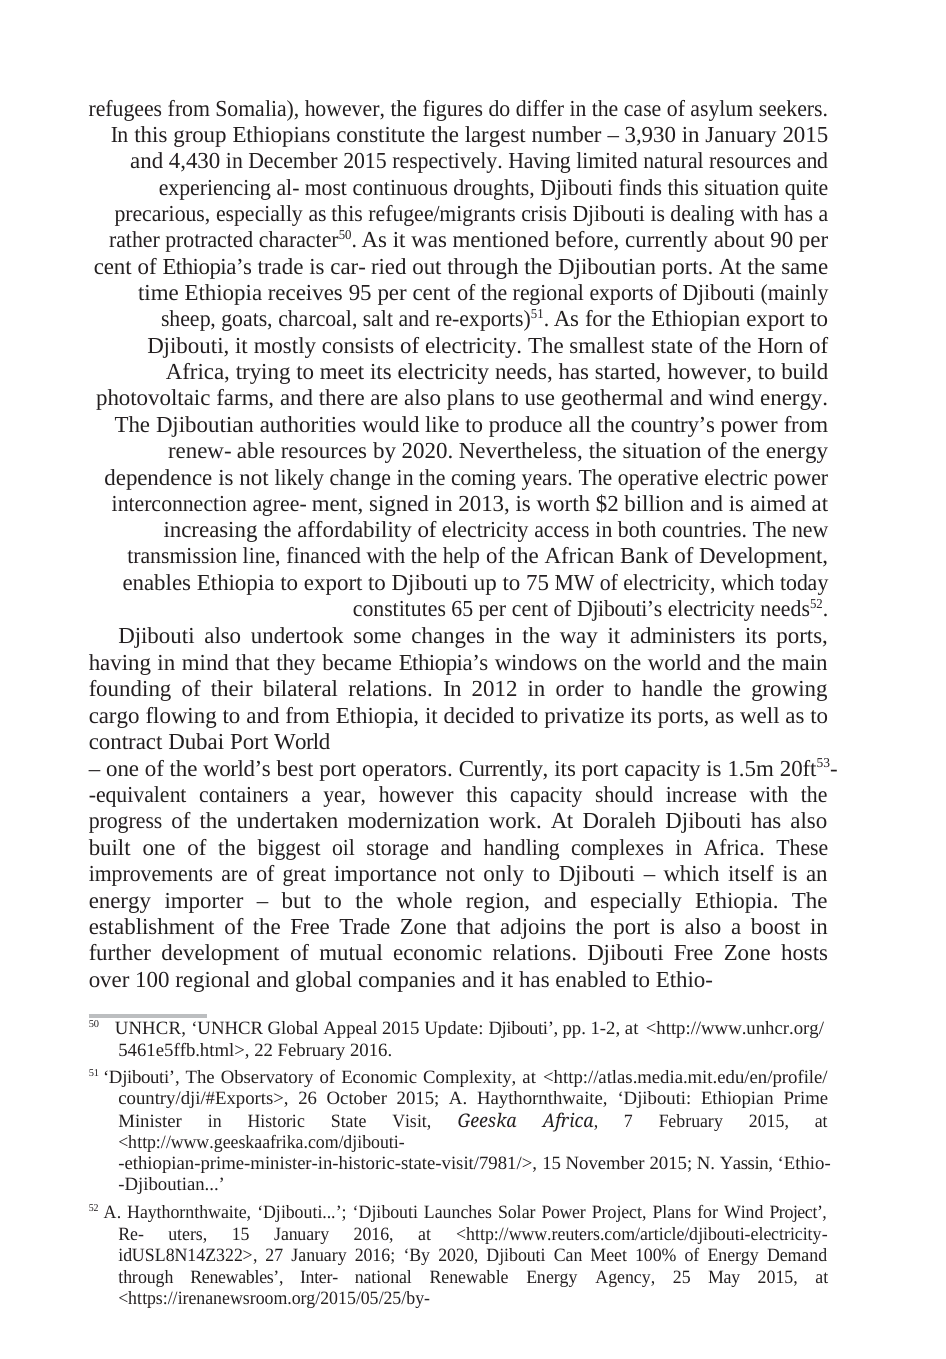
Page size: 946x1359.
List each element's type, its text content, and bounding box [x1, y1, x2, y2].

text 5461e5ffb.html>, 22 February 2016. [118, 1039, 869, 1061]
text 50 UNHCR, ‘UNHCR Global Appeal 2015 Update: Djibouti’, pp. 1-2, at <http://www.unhcr.org/ [88, 1010, 869, 1039]
text refugees from Somalia), however, the figures do differ in the case of asylum seekers. In this group Ethiopians constitute the largest number – 3,930 in January 2015 and 4,430 in December 2015 respectively. Having limited natural resources and experiencing al- most continuous droughts, Djibouti finds this situation quite precarious, especially as this refugee/migrants crisis Djibouti is dealing with has a rather protracted character50. As it was mentioned before, currently about 90 per cent of Ethiopia’s trade is car- ried out through the Djiboutian ports. At the same time Ethiopia receives 95 per cent of the regional exports of Djibouti (mainly sheep, goats, charcoal, salt and re-exports)51. As for the Ethiopian export to Djibouti, it mostly consists of electricity. The smallest state of the Horn of Africa, trying to meet its electricity needs, has started, however, to build photovoltaic farms, and there are also plans to use geothermal and wind energy. The Djiboutian authorities would like to produce all the country’s power from renew- able resources by 2020. Nevertheless, the situation of the energy dependence is not likely change in the coming years. The operative electric power interconnection agree- ment, signed in 2013, is worth $2 billion and is aimed at increasing the affordability of electricity access in both countries. The new transmission line, financed with the help of the African Bank of Development, enables Ethiopia to export to Djibouti up to 75 MW of electricity, which today constitutes 65 per cent of Djibouti’s electricity needs52. [88, 94, 828, 622]
text -equivalent containers a year, however this capacity should increase with the progress of the undertaken modernization work. At Doraleh Djibouti has also built one of the biggest oil storage and handling complexes in Africa. These improvements are of great importance not only to Djibouti – which itself is an energy importer – but to the whole region, and especially Ethiopia. The establishment of the Free Trade Zone that adjoins the port is also a boost in further development of mutual economic relations. Djibouti Free Zone hosts over 100 regional and global companies and it has enabled to Ethio- [88, 781, 828, 992]
text -ethiopian-prime-minister-in-historic-state-visit/7981/>, 15 November 2015; N. Yassin, ‘Ethio- [118, 1153, 869, 1173]
text -Djiboutian...’ [118, 1173, 869, 1195]
text 52 A. Haythornthwaite, ‘Djibouti...’; ‘Djibouti Launches Solar Power Project, Plans for Wind Project’, Re- uters, 15 January 2016, at <http://www.reuters.com/article/djibouti-electricity-idUSL8N14Z322>, 27 January 2016; ‘By 2020, Djibouti Can Meet 100% of Energy Demand through Renewables’, Inter- national Renewable Energy Agency, 25 May 2015, at <https://irenanewsroom.org/2015/05/25/by- [88, 1201, 828, 1309]
text – one of the world’s best port operators. Currently, its port capacity is 1.5m 20ft53- [88, 754, 869, 781]
text 51 ‘Djibouti’, The Observatory of Economic Complexity, at <http://atlas.media.mit.edu/en/profile/ country/dji/#Exports>, 26 October 2015; A. Haythornthwaite, ‘Djibouti: Ethiopian Prime Minister in Historic State Visit, Geeska Africa, 7 February 2015, at <http://www.geeskaafrika.com/djibouti- [88, 1067, 828, 1153]
text Djibouti also undertook some changes in the way it administers its ports, having in mind that they became Ethiopia’s windows on the world and the main founding of their bilateral relations. In 2012 in order to handle the growing cargo flowing to and from Ethiopia, it decided to privatize its ports, as well as to contract Dubai Port World [88, 623, 828, 754]
